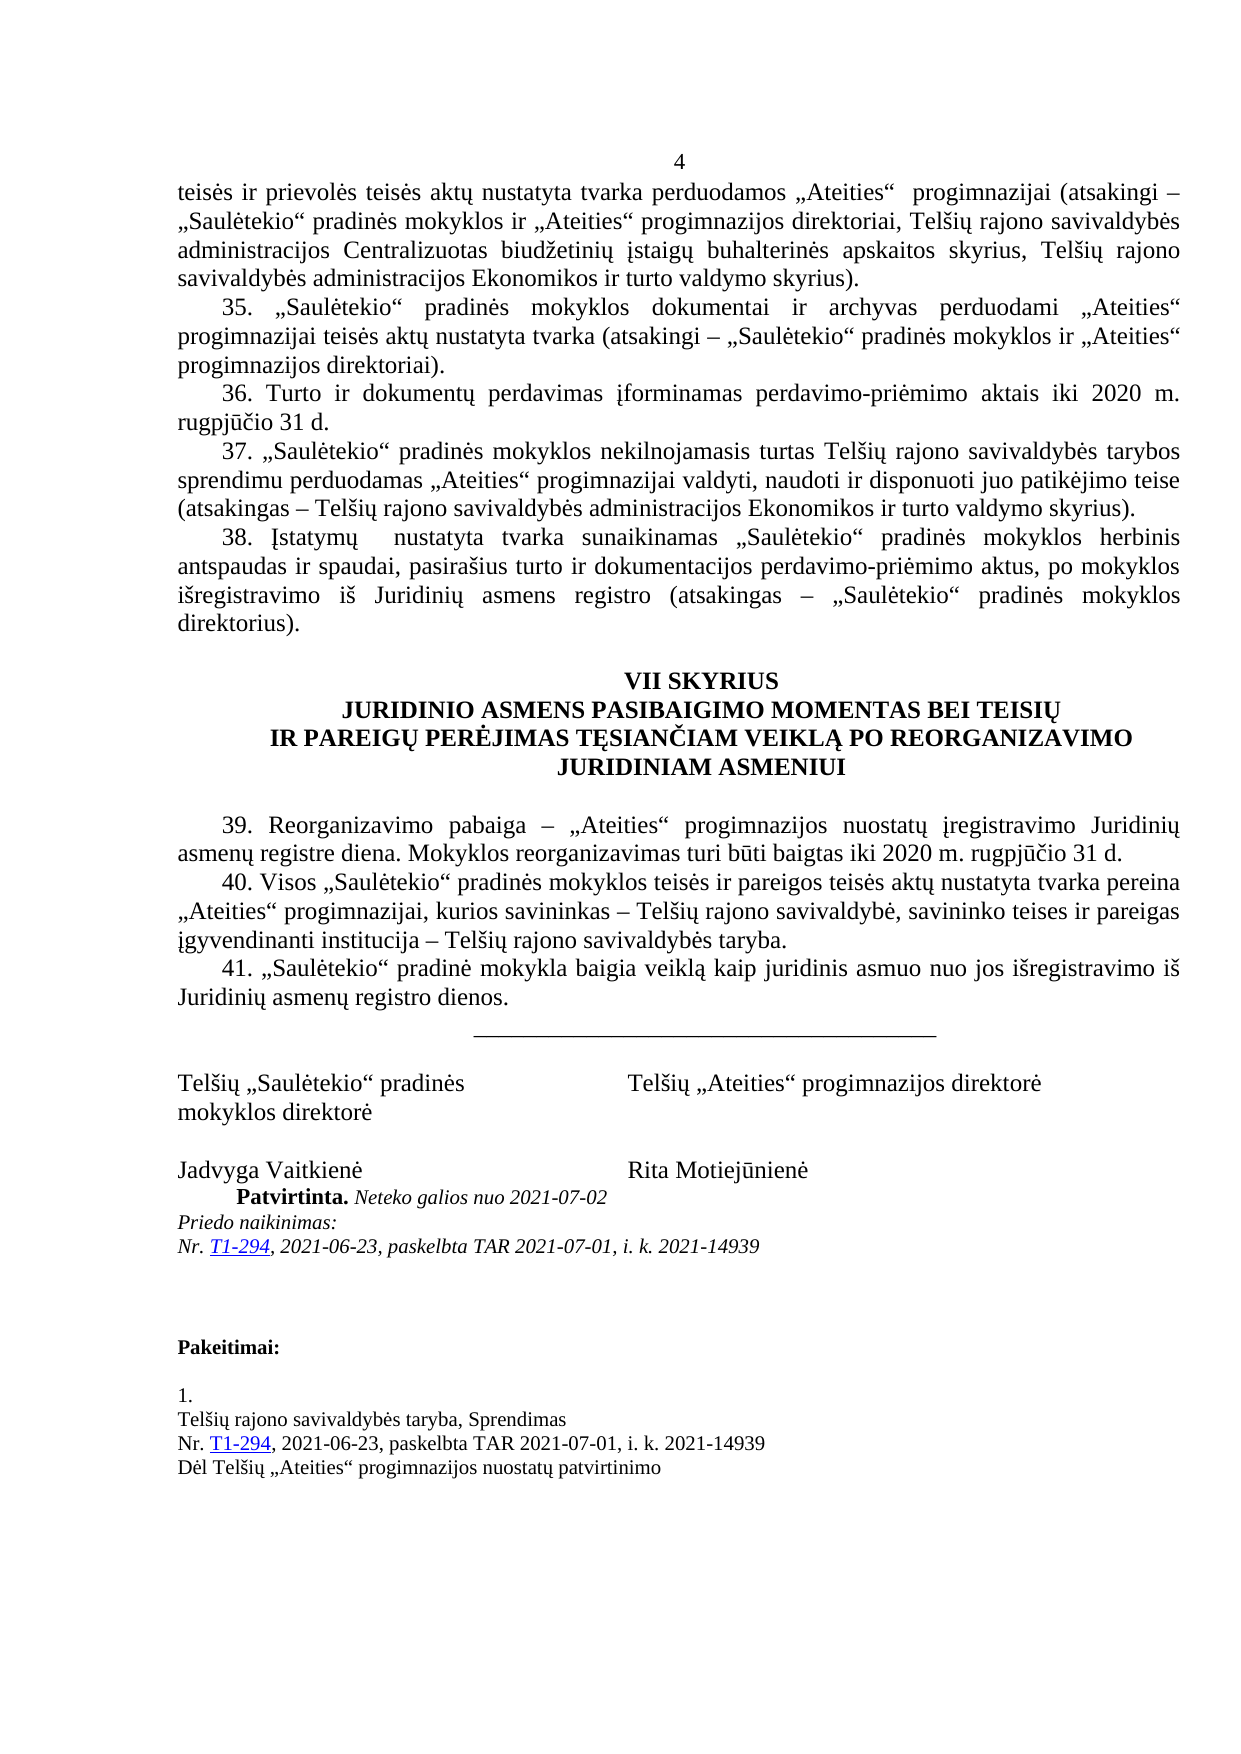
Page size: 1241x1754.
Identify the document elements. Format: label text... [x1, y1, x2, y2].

text 41. „Saulėtekio“ pradinė mokykla baigia veiklą kaip juridinis asmuo nuo jos išregistravimo iš Juridinių asmenų registro dienos. [177, 953, 1181, 1011]
text VII SKYRIUS [177, 666, 1181, 695]
text Nr. T1-294, 2021-06-23, paskelbta TAR 2021-07-01, i. k. 2021-14939 [177, 1234, 1181, 1258]
text Telšių rajono savivaldybės taryba, Sprendimas [177, 1407, 1181, 1431]
text teisės ir prievolės teisės aktų nustatyta tvarka perduodamos „Ateities“ progimnazijai (atsakingi – „Saulėtekio“ pradinės mokyklos ir „Ateities“ progimnazijos direktoriai, Telšių rajono savivaldybės administracijos Centralizuotas biudžetinių įstaigų buhalterinės apskaitos skyrius, Telšių rajono savivaldybės administracijos Ekonomikos ir turto valdymo skyrius). [177, 177, 1181, 292]
text Pakeitimai: [177, 1335, 1181, 1359]
text JURIDINIO ASMENS PASIBAIGIMO MOMENTAS BEI TEISIŲ [177, 695, 1181, 723]
text _____________________________________ [177, 1011, 1181, 1040]
text 40. Visos „Saulėtekio“ pradinės mokyklos teisės ir pareigos teisės aktų nustatyta tvarka pereina „Ateities“ progimnazijai, kurios savininkas – Telšių rajono savivaldybė, savininko teises ir pareigas įgyvendinanti institucija – Telšių rajono savivaldybės taryba. [177, 867, 1181, 953]
text 36. Turto ir dokumentų perdavimas įforminamas perdavimo-priėmimo aktais iki 2020 m. rugpjūčio 31 d. [177, 378, 1181, 436]
text Patvirtinta. Neteko galios nuo 2021-07-02 [177, 1183, 1181, 1210]
text mokyklos direktorė [177, 1097, 1181, 1126]
text JURIDINIAM ASMENIUI [177, 752, 1181, 781]
text 39. Reorganizavimo pabaiga – „Ateities“ progimnazijos nuostatų įregistravimo Juridinių asmenų registre diena. Mokyklos reorganizavimas turi būti baigtas iki 2020 m. rugpjūčio 31 d. [177, 810, 1181, 867]
text IR PAREIGŲ PERĖJIMAS TĘSIANČIAM VEIKLĄ PO REORGANIZAVIMO [177, 723, 1181, 752]
text Nr. T1-294, 2021-06-23, paskelbta TAR 2021-07-01, i. k. 2021-14939 [177, 1431, 1181, 1455]
text Dėl Telšių „Ateities“ progimnazijos nuostatų patvirtinimo [177, 1455, 1181, 1479]
text 35. „Saulėtekio“ pradinės mokyklos dokumentai ir archyvas perduodami „Ateities“ progimnazijai teisės aktų nustatyta tvarka (atsakingi – „Saulėtekio“ pradinės mokyklos ir „Ateities“ progimnazijos direktoriai). [177, 292, 1181, 378]
text 38. Įstatymų nustatyta tvarka sunaikinamas „Saulėtekio“ pradinės mokyklos herbinis antspaudas ir spaudai, pasirašius turto ir dokumentacijos perdavimo-priėmimo aktus, po mokyklos išregistravimo iš Juridinių asmens registro (atsakingas – „Saulėtekio“ pradinės mokyklos direktorius). [177, 522, 1181, 637]
text Telšių „Saulėtekio“ pradinės Telšių „Ateities“ progimnazijos direktorė [177, 1068, 1181, 1097]
text 1. [177, 1383, 1181, 1407]
text Jadvyga Vaitkienė Rita Motiejūnienė [177, 1155, 1181, 1183]
text Priedo naikinimas: [177, 1210, 1181, 1234]
text 37. „Saulėtekio“ pradinės mokyklos nekilnojamasis turtas Telšių rajono savivaldybės tarybos sprendimu perduodamas „Ateities“ progimnazijai valdyti, naudoti ir disponuoti juo patikėjimo teise (atsakingas – Telšių rajono savivaldybės administracijos Ekonomikos ir turto valdymo skyrius). [177, 436, 1181, 522]
